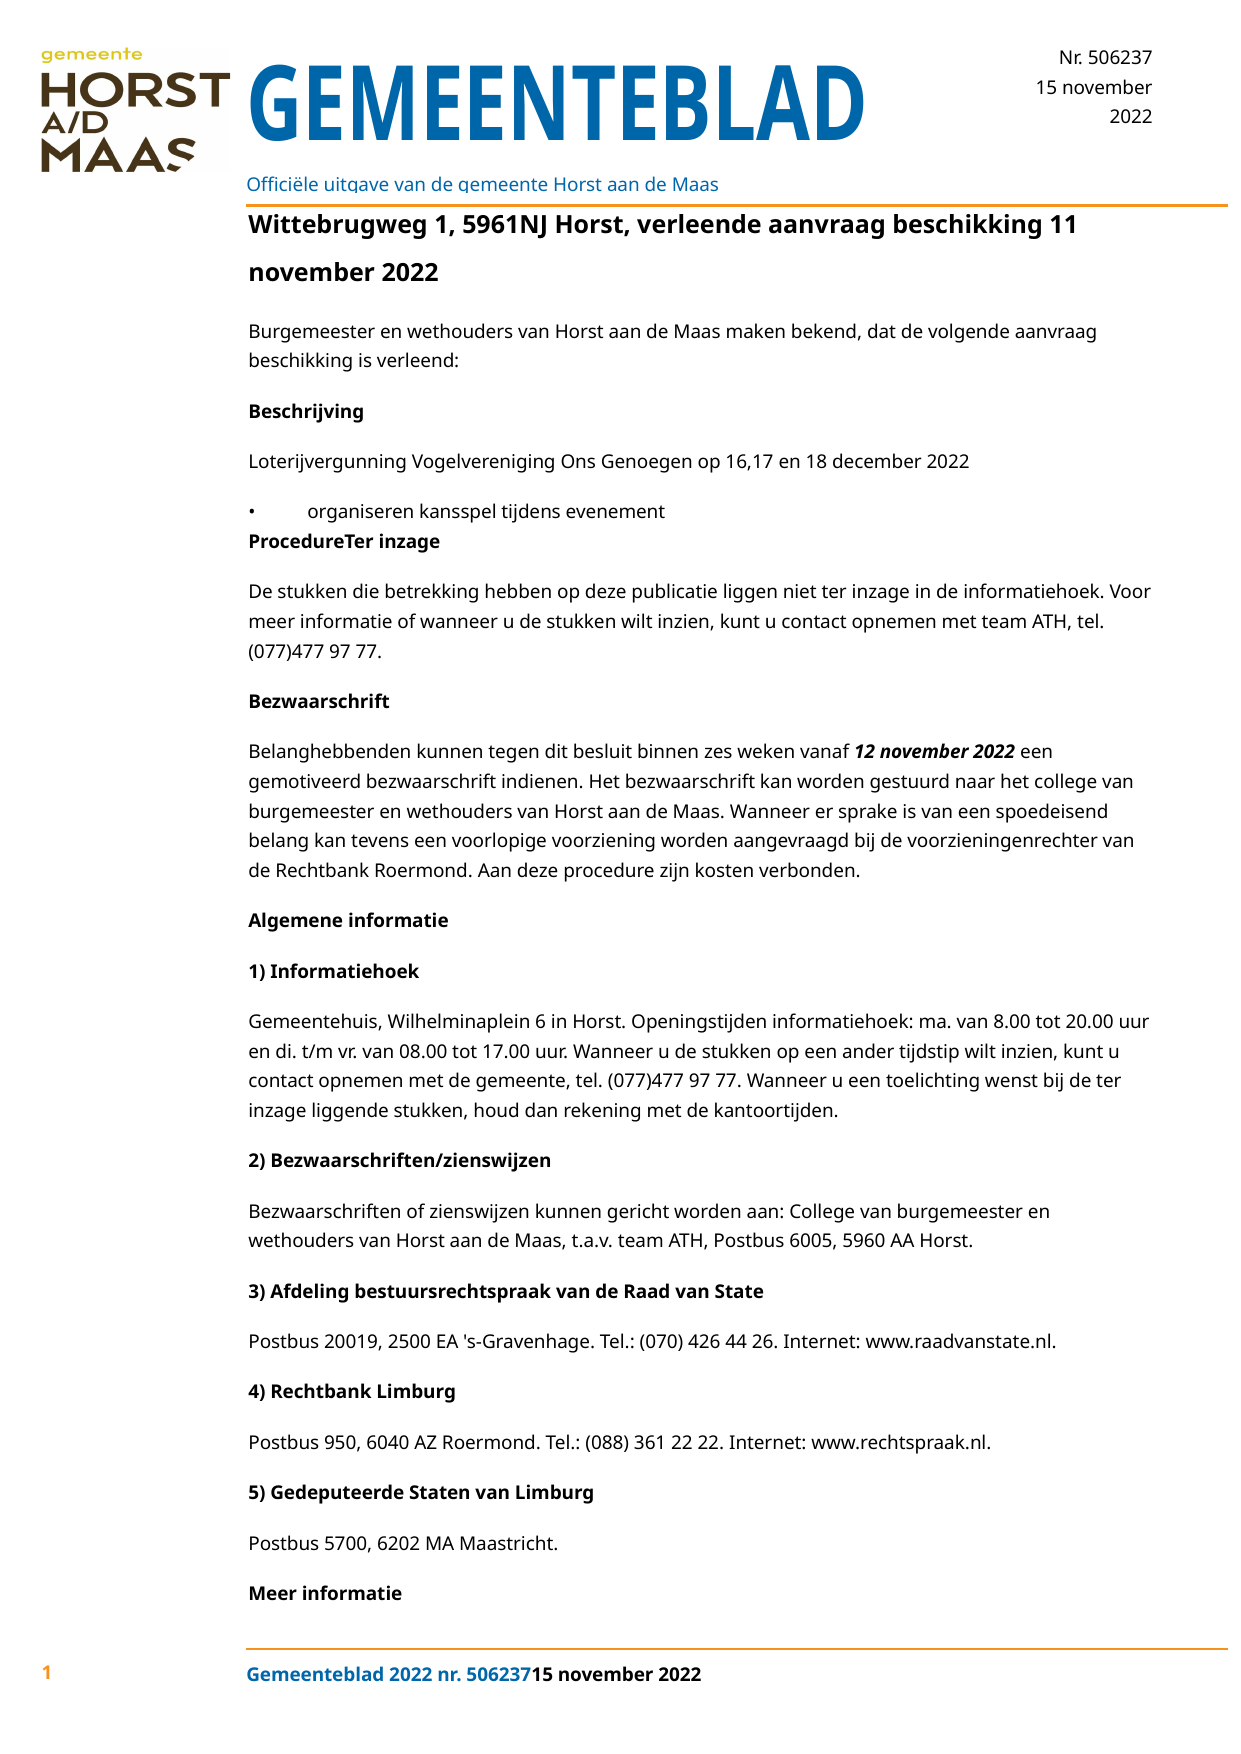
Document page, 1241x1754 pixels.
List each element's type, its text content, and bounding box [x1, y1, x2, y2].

text Belanghebbenden kunnen tegen dit besluit binnen zes weken vanaf 12 november 2022 een gemotiveerd bezwaarschrift indienen. Het bezwaarschrift kan worden gestuurd naar het college van burgemeester en wethouders van Horst aan de Maas. Wanneer er sprake is van een spoedeisend belang kan tevens een voorlopige voorziening worden aangevraagd bij de voorzieningenrechter van de Rechtbank Roermond. Aan deze procedure zijn kosten verbonden. [248, 739, 1152, 883]
text Postbus 20019, 2500 EA 's-Gravenhage. Tel.: (070) 426 44 26. Internet: www.raadvanstate.nl. [248, 1328, 1152, 1354]
text Meer informatie [248, 1580, 1152, 1606]
text Algemene informatie [248, 907, 1152, 933]
text Bezwaarschrift [248, 688, 1152, 714]
text Bezwaarschriften of zienswijzen kunnen gericht worden aan: College van burgemeester en wethouders van Horst aan de Maas, t.a.v. team ATH, Postbus 6005, 5960 AA Horst. [248, 1198, 1152, 1253]
text Loterijvergunning Vogelvereniging Ons Genoegen op 16,17 en 18 december 2022 [248, 448, 1152, 474]
text Postbus 5700, 6202 MA Maastricht. [248, 1530, 1152, 1556]
text 1) Informatiehoek [248, 958, 1152, 984]
text 5) Gedeputeerde Staten van Limburg [248, 1479, 1152, 1505]
text Wittebrugweg 1, 5961NJ Horst, verleende aanvraag beschikking 11 november 2022 [248, 207, 1152, 288]
text De stukken die betrekking hebben op deze publicatie liggen niet ter inzage in de informatiehoek. Voor meer informatie of wanneer u de stukken wilt inzien, kunt u contact opnemen met team ATH, tel. (077)477 97 77. [248, 579, 1152, 664]
text Gemeentehuis, Wilhelminaplein 6 in Horst. Openingstijden informatiehoek: ma. van 8.00 tot 20.00 uur en di. t/m vr. van 08.00 tot 17.00 uur. Wanneer u de stukken op een ander tijdstip wilt inzien, kunt u contact opnemen met de gemeente, tel. (077)477 97 77. Wanneer u een toelichting wenst bij de ter inzage liggende stukken, houd dan rekening met de kantoortijden. [248, 1008, 1152, 1123]
text 2) Bezwaarschriften/zienswijzen [248, 1147, 1152, 1173]
picture [41, 47, 231, 172]
text ProcedureTer inzage [248, 528, 1152, 554]
list organiseren kansspel tijdens evenement [248, 499, 1152, 524]
text 4) Rechtbank Limburg [248, 1379, 1152, 1404]
text Beschrijving [248, 398, 1152, 424]
text Burgemeester en wethouders van Horst aan de Maas maken bekend, dat de volgende aanvraag beschikking is verleend: [248, 318, 1152, 373]
text Postbus 950, 6040 AZ Roermond. Tel.: (088) 361 22 22. Internet: www.rechtspraak.nl. [248, 1429, 1152, 1455]
text 3) Afdeling bestuursrechtspraak van de Raad van State [248, 1278, 1152, 1304]
